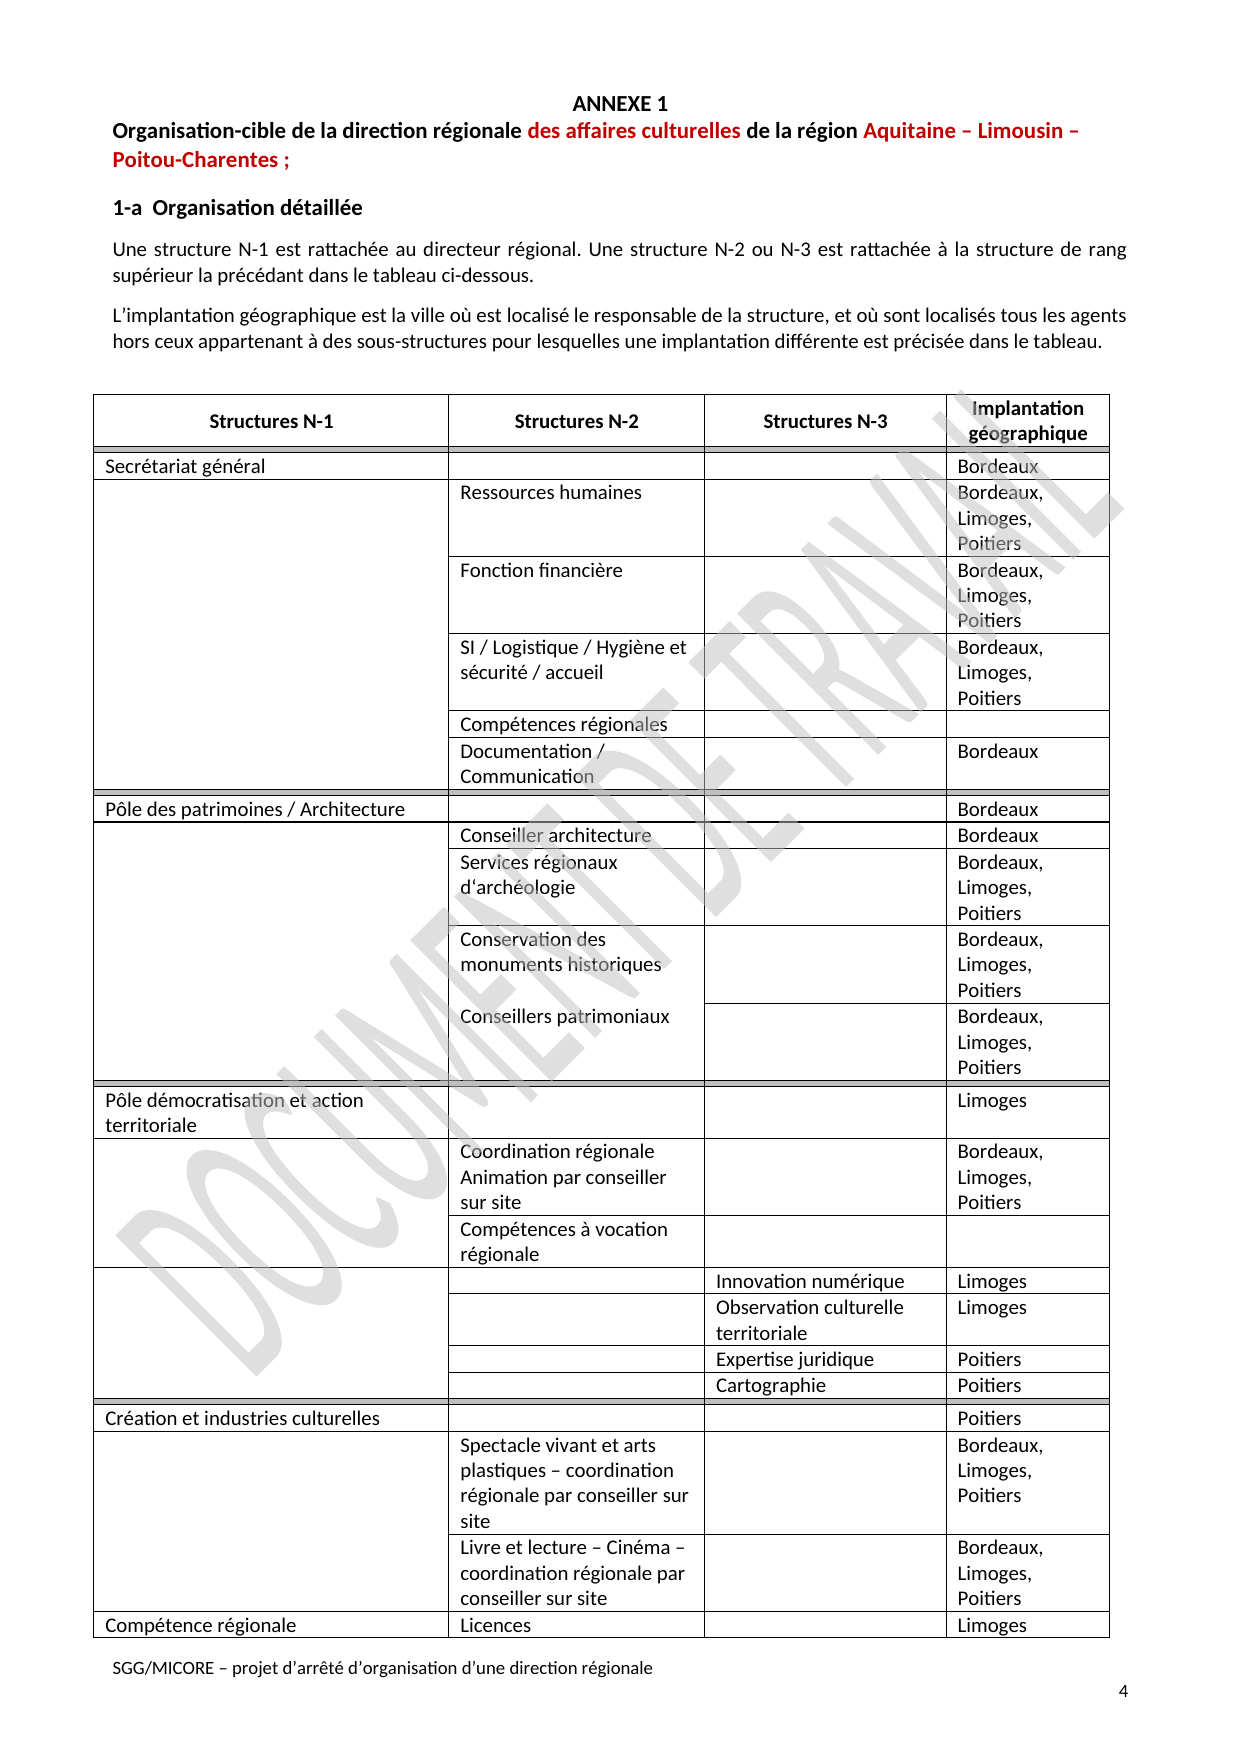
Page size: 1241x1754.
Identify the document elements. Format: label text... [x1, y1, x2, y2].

table_header Structures N-3 [705, 395, 946, 446]
table_cell Expertise juridique [705, 1346, 946, 1372]
table_cell [477, 1081, 513, 1086]
table_cell [94, 848, 448, 925]
table_cell Conseiller architecture [449, 823, 526, 848]
table_cell Documentation / Communication [449, 738, 696, 789]
table_cell Poitiers [947, 1405, 1109, 1431]
table_cell Bordeaux, Limoges, Poitiers [947, 557, 1109, 633]
table_cell [94, 790, 448, 795]
table_cell [947, 1081, 1109, 1086]
table_cell [94, 925, 448, 1002]
table_cell [705, 663, 768, 710]
table_cell Services régionaux d‘archéologie [449, 849, 618, 925]
table_cell [94, 1081, 287, 1086]
table_cell [378, 1043, 437, 1080]
table_cell [449, 1373, 704, 1398]
table_cell Bordeaux, Limoges, Poitiers [1011, 480, 1109, 556]
table_cell Bordeaux, Limoges, Poitiers [947, 926, 1109, 1002]
table_cell [94, 1268, 448, 1398]
table_cell [681, 790, 702, 795]
table_cell [705, 480, 923, 556]
table_cell Bordeaux, Limoges, Poitiers [947, 1139, 1109, 1215]
table_cell [705, 926, 946, 1002]
table_cell [449, 1087, 704, 1138]
table_cell Limoges [947, 1087, 1109, 1138]
text ANNEXE 1 [112, 89, 1128, 117]
table_cell [829, 682, 884, 710]
table_cell SI / Logistique / Hygiène et sécurité / accueil [449, 634, 704, 710]
table_cell [94, 823, 448, 848]
table_cell [722, 796, 946, 821]
table_cell [716, 790, 946, 795]
table_cell Ressources humaines [449, 480, 704, 556]
table_cell [762, 610, 811, 633]
table_cell [713, 823, 755, 848]
table_cell [449, 1294, 704, 1345]
table_cell [449, 790, 592, 795]
table_cell Services régionaux d‘archéologie [561, 849, 704, 925]
table_cell [206, 1169, 322, 1267]
table_cell Pôle démocratisation et action territoriale [307, 1087, 412, 1138]
table_cell [705, 447, 902, 452]
table_cell [705, 849, 946, 925]
table_header Implantation géographique [968, 395, 1109, 446]
table_cell Conseiller architecture [639, 823, 704, 848]
table_cell [705, 1081, 946, 1086]
table_cell [705, 835, 714, 848]
table_cell Bordeaux [1026, 453, 1109, 478]
table_cell Cartographie [705, 1373, 946, 1398]
table_cell Limoges [947, 1612, 1109, 1637]
table_cell [449, 453, 704, 478]
table_cell [688, 796, 704, 813]
table_cell [612, 796, 693, 821]
table_cell [94, 1399, 448, 1404]
table_cell Livre et lecture – Cinéma – coordination régionale par conseiller sur site [449, 1535, 704, 1611]
table_cell [705, 557, 861, 633]
table_cell [940, 557, 946, 565]
text Organisation-cible de la direction régionale des affaires culturelles de la région Aquitaine – Limousin – Poitou-Charentes ; [112, 117, 1128, 173]
table_cell Bordeaux [947, 738, 1109, 789]
table_cell [883, 480, 946, 556]
table_cell [94, 1003, 448, 1080]
table_cell [94, 633, 448, 710]
table_cell Licences [449, 1612, 704, 1637]
table_cell [375, 1081, 404, 1086]
table_cell [947, 447, 964, 452]
table_cell [301, 1081, 361, 1086]
table_cell Pôle démocratisation et action territoriale [381, 1087, 448, 1138]
table_cell [416, 1081, 447, 1086]
table_cell [904, 447, 946, 452]
table_cell [877, 634, 893, 643]
table_cell [94, 1432, 448, 1611]
table_cell Fonction financière [449, 557, 704, 633]
table_cell [893, 557, 946, 597]
table_cell [705, 1405, 946, 1431]
table_cell [705, 1612, 946, 1637]
table_cell [897, 638, 946, 710]
table_cell [94, 1139, 448, 1267]
table_cell Conseillers patrimoniaux [449, 1003, 548, 1080]
table_cell Spectacle vivant et arts plastiques – coordination régionale par conseiller sur site [449, 1432, 704, 1533]
table_cell [606, 790, 667, 795]
table_cell Conservation des monuments historiques [449, 926, 558, 1002]
table_cell [828, 569, 902, 633]
table_cell Compétences à vocation régionale [449, 1216, 704, 1267]
table_cell [831, 557, 946, 633]
text 1-a Organisation détaillée [112, 193, 1128, 221]
table_cell Compétences régionales [449, 711, 644, 737]
table_cell [94, 710, 448, 737]
table_cell [936, 634, 946, 642]
table_cell Limoges [947, 1294, 1109, 1345]
table_cell Conservation des monuments historiques [514, 926, 704, 1002]
table_cell [449, 1268, 704, 1293]
table_cell [926, 480, 946, 506]
table_cell [828, 634, 918, 710]
table_cell [664, 738, 704, 774]
table_cell [705, 738, 946, 789]
table_cell [140, 1228, 221, 1267]
table_cell [912, 453, 946, 478]
table_cell Compétences régionales [655, 711, 704, 737]
table_cell Services régionaux d‘archéologie [665, 849, 704, 888]
table_cell Pôle des patrimoines / Architecture [94, 796, 448, 821]
table_cell [94, 480, 448, 556]
table_cell Conseiller architecture [551, 823, 645, 848]
table_cell Limoges [947, 1268, 1109, 1293]
table_cell [947, 711, 1109, 737]
text L’implantation géographique est la ville où est localisé le responsable de la structure, et où sont localisés tous les agents hors ceux appartenant à des sous-structures pour lesquelles une implantation différente est précisée dans le tableau. [112, 302, 1128, 353]
table_cell [705, 1139, 946, 1215]
table_cell [449, 1346, 704, 1372]
table_cell [94, 556, 448, 633]
table_cell [94, 447, 448, 452]
table_cell [705, 1432, 946, 1533]
table_cell [705, 453, 910, 478]
table_cell [705, 1535, 946, 1611]
table_cell Conseillers patrimoniaux [497, 1003, 704, 1080]
table_cell Secrétariat général [94, 453, 448, 478]
table_cell Bordeaux [947, 453, 990, 478]
table_cell [273, 1268, 323, 1286]
table_cell [359, 1139, 428, 1180]
table_cell [435, 936, 448, 961]
table_cell Observation culturelle territoriale [705, 1294, 946, 1345]
table_cell Bordeaux, Limoges, Poitiers [1053, 480, 1109, 513]
table_cell [449, 447, 704, 452]
table_cell Bordeaux, Limoges, Poitiers [947, 528, 968, 556]
table_cell [705, 1087, 946, 1138]
table_cell [947, 790, 1109, 795]
table_cell Poitiers [947, 1346, 1109, 1372]
table_cell [449, 796, 618, 821]
table_cell Conservation des monuments historiques [527, 926, 567, 945]
table_cell [165, 1268, 264, 1352]
table_cell Bordeaux, Limoges, Poitiers [947, 494, 996, 549]
table_cell [787, 823, 946, 848]
table_cell [428, 1003, 448, 1035]
table_cell Bordeaux, Limoges, Poitiers [947, 849, 1109, 925]
table_cell [94, 737, 448, 789]
table_cell [705, 1216, 946, 1267]
table_header Implantation géographique [947, 395, 1000, 446]
table_cell Coordination régionale Animation par conseiller sur site [449, 1139, 704, 1215]
table_cell Bordeaux [947, 796, 1109, 821]
table_cell Bordeaux, Limoges, Poitiers [947, 634, 1109, 710]
table_cell [525, 1081, 704, 1086]
table_cell [705, 1004, 946, 1080]
table_cell [731, 634, 832, 710]
table_cell [749, 823, 777, 837]
table_cell [775, 634, 824, 673]
table_cell Pôle démocratisation et action territoriale [94, 1087, 339, 1138]
table_cell Bordeaux [947, 823, 1109, 848]
table_cell Bordeaux, Limoges, Poitiers [947, 1004, 1109, 1080]
table_cell [705, 711, 795, 737]
table_cell Conseillers patrimoniaux [449, 1022, 507, 1080]
table_cell Compétence régionale [94, 1612, 448, 1637]
table_cell Poitiers [947, 1373, 1109, 1398]
table_cell Bordeaux, Limoges, Poitiers [947, 1432, 1109, 1533]
table_cell [449, 1405, 704, 1431]
table_cell [705, 798, 728, 821]
table_cell [705, 849, 723, 892]
table_cell [852, 711, 946, 737]
table_cell [705, 1399, 946, 1404]
table_cell [1020, 447, 1109, 452]
table_cell [947, 1216, 1109, 1267]
table_header Structures N-1 [94, 395, 448, 446]
table_cell [449, 1399, 704, 1404]
text Une structure N-1 est rattachée au directeur régional. Une structure N-2 ou N-3 est rattachée à la structure de rang supérieur la précédant dans le tableau ci-dessous. [112, 236, 1128, 287]
table_cell Innovation numérique [705, 1268, 946, 1293]
table_cell [449, 1131, 456, 1138]
table_cell Bordeaux, Limoges, Poitiers [949, 480, 1068, 556]
table_cell [705, 634, 715, 644]
table_cell Bordeaux [984, 453, 1032, 478]
table_header Structures N-2 [449, 395, 704, 446]
table_cell Création et industries culturelles [94, 1405, 448, 1431]
table_cell [430, 1139, 448, 1180]
table_cell [978, 447, 1006, 452]
table_cell [788, 711, 859, 737]
table_cell [947, 1399, 1109, 1404]
table_cell Bordeaux, Limoges, Poitiers [947, 1535, 1109, 1611]
